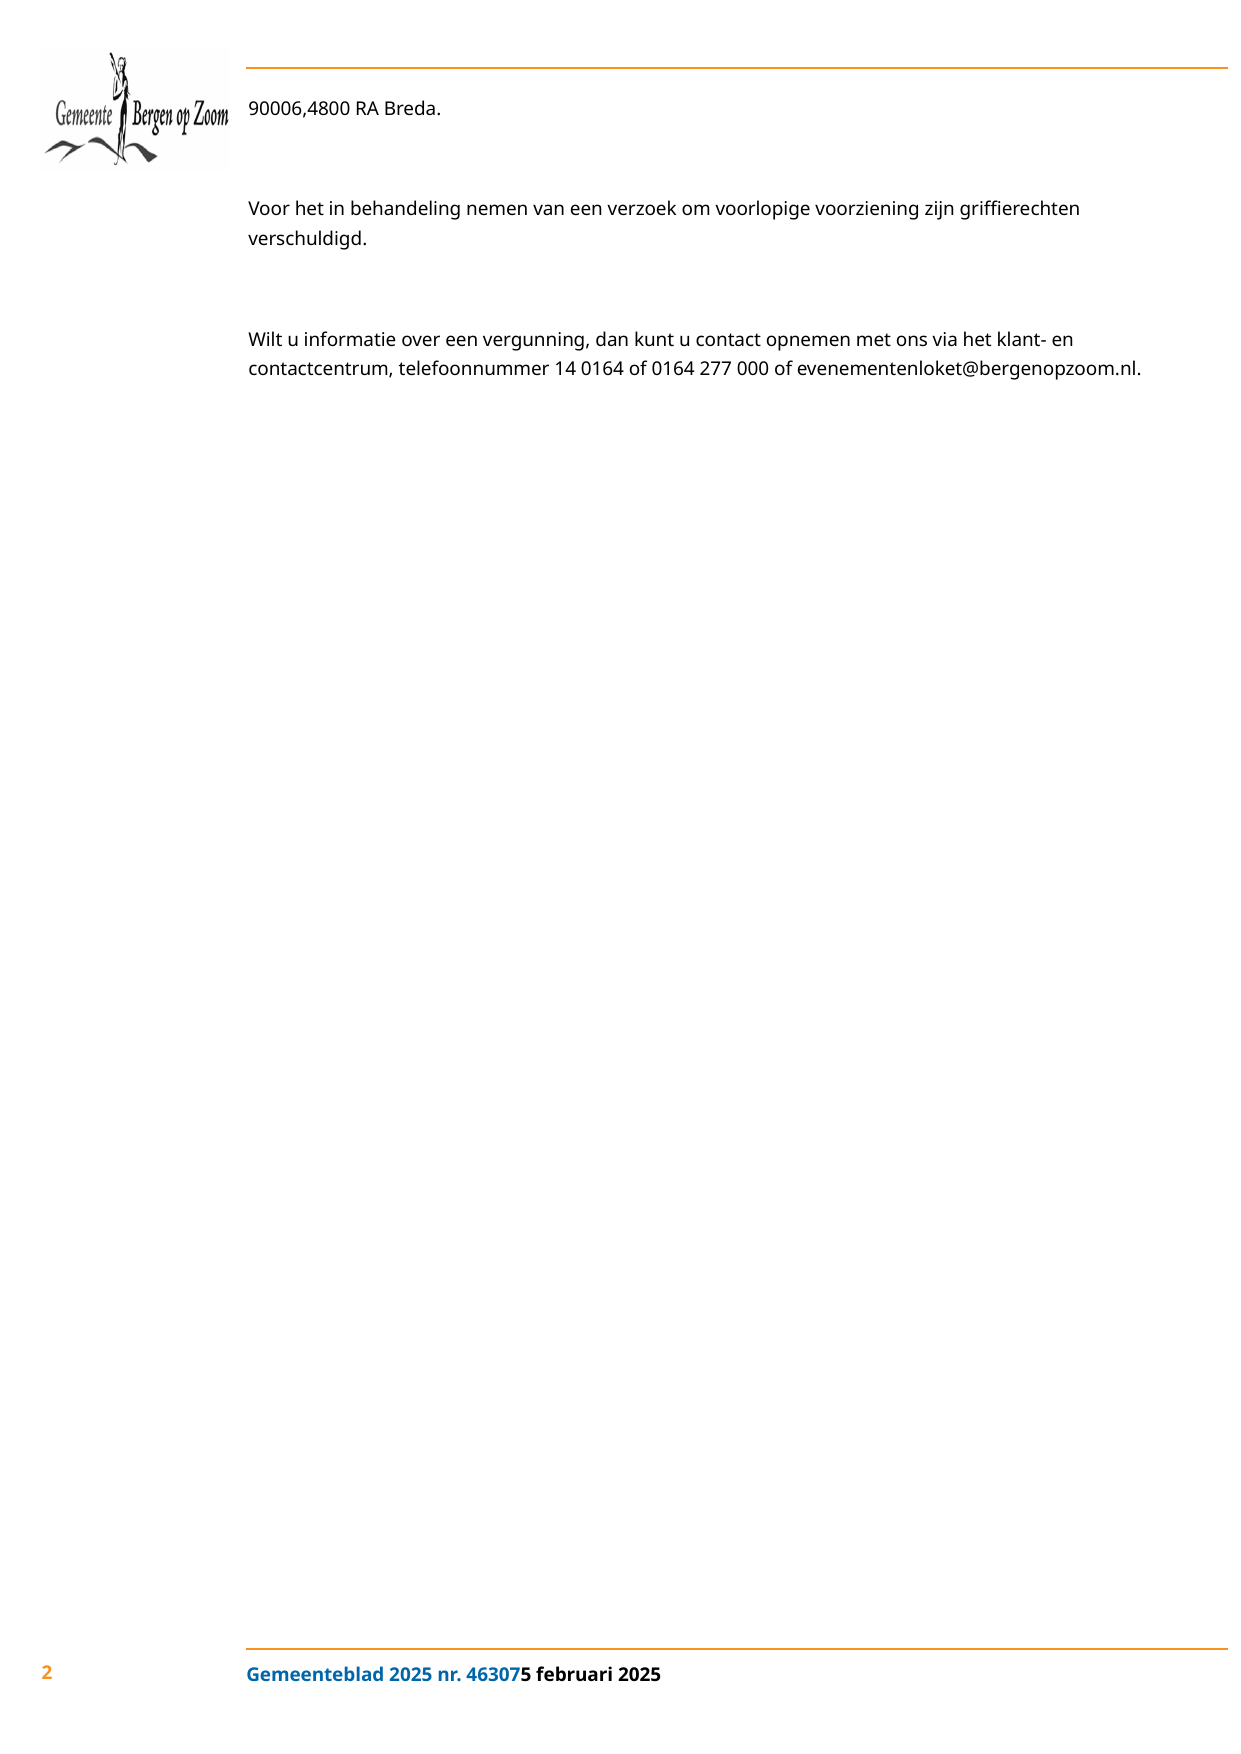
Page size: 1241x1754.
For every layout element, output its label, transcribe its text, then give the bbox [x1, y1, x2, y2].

text Wilt u informatie over een vergunning, dan kunt u contact opnemen met ons via het klant- en contactcentrum, telefoonnummer 14 0164 of 0164 277 000 of evenementenloket@bergenopzoom.nl. [248, 326, 1152, 381]
text Voor het in behandeling nemen van een verzoek om voorlopige voorziening zijn griffierechten verschuldigd. [248, 196, 1152, 251]
picture [41, 47, 231, 172]
text 90006,4800 RA Breda. [248, 95, 1152, 121]
